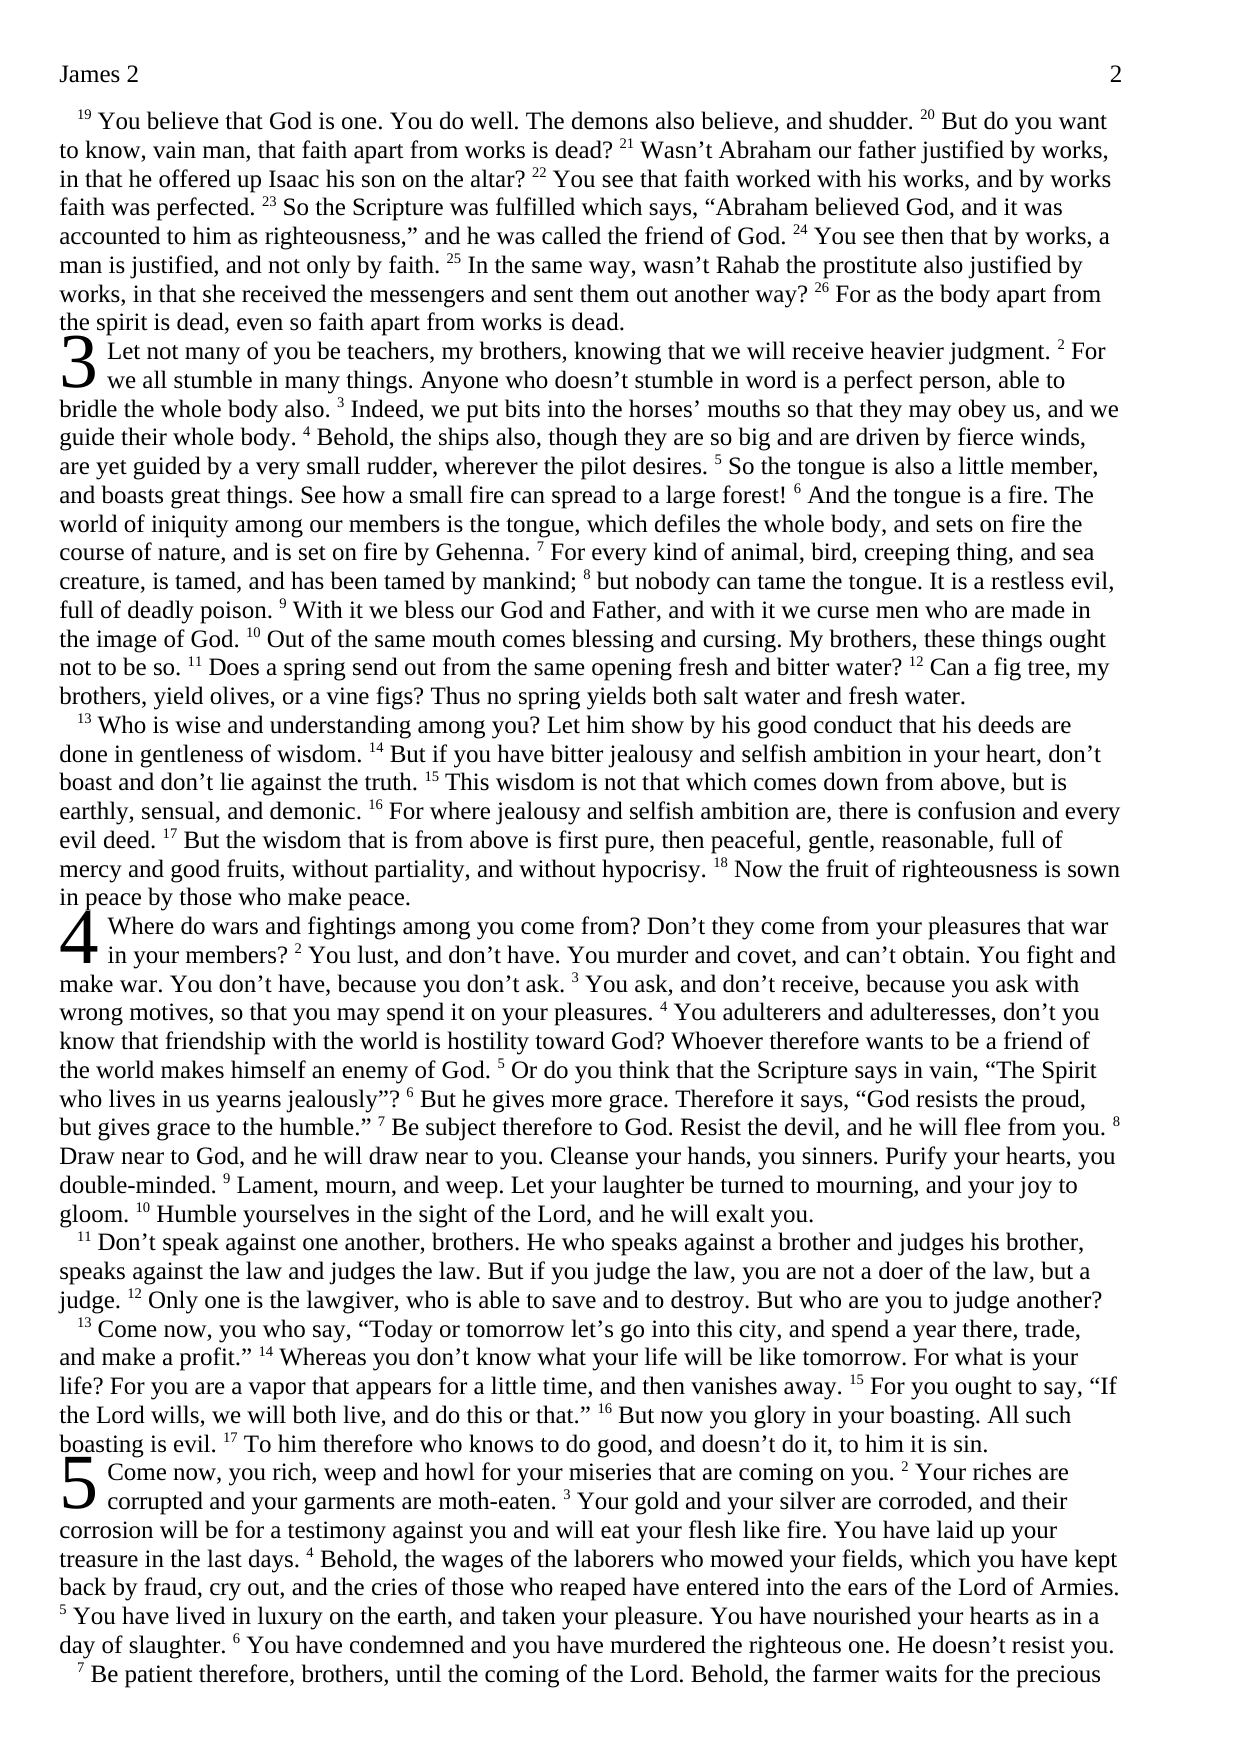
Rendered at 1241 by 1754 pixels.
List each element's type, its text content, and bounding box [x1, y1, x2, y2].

text 7 Be patient therefore, brothers, until the coming of the Lord. Behold, the farmer waits for the precious [59, 1659, 1122, 1687]
text 19 You believe that God is one. You do well. The demons also believe, and shudder. 20 But do you want to know, vain man, that faith apart from works is dead? 21 Wasn’t Abraham our father justified by works, in that he offered up Isaac his son on the altar? 22 You see that faith worked with his works, and by works faith was perfected. 23 So the Scripture was fulfilled which says, “Abraham believed God, and it was accounted to him as righteousness,” and he was called the friend of God. 24 You see then that by works, a man is justified, and not only by faith. 25 In the same way, wasn’t Rahab the prostitute also justified by works, in that she received the messengers and sent them out another way? 26 For as the body apart from the spirit is dead, even so faith apart from works is dead. [59, 106, 1122, 336]
text 13 Who is wise and understanding among you? Let him show by his good conduct that his deeds are done in gentleness of wisdom. 14 But if you have bitter jealousy and selfish ambition in your heart, don’t boast and don’t lie against the truth. 15 This wisdom is not that which comes down from above, but is earthly, sensual, and demonic. 16 For where jealousy and selfish ambition are, there is confusion and every evil deed. 17 But the wisdom that is from above is first pure, then peaceful, gentle, reasonable, full of mercy and good fruits, without partiality, and without hypocrisy. 18 Now the fruit of righteousness is sown in peace by those who make peace. [59, 710, 1122, 911]
text 5Come now, you rich, weep and howl for your miseries that are coming on you. 2 Your riches are corrupted and your garments are moth-eaten. 3 Your gold and your silver are corroded, and their corrosion will be for a testimony against you and will eat your flesh like fire. You have laid up your treasure in the last days. 4 Behold, the wages of the laborers who mowed your fields, which you have kept back by fraud, cry out, and the cries of those who reaped have entered into the ears of the Lord of Armies. 5 You have lived in luxury on the earth, and taken your pleasure. You have nourished your hearts as in a day of slaughter. 6 You have condemned and you have murdered the righteous one. He doesn’t resist you. [59, 1457, 1122, 1659]
text 11 Don’t speak against one another, brothers. He who speaks against a brother and judges his brother, speaks against the law and judges the law. But if you judge the law, you are not a doer of the law, but a judge. 12 Only one is the lawgiver, who is able to save and to destroy. But who are you to judge another? [59, 1227, 1122, 1314]
text 13 Come now, you who say, “Today or tomorrow let’s go into this city, and spend a year there, trade, and make a profit.” 14 Whereas you don’t know what your life will be like tomorrow. For what is your life? For you are a vapor that appears for a little time, and then vanishes away. 15 For you ought to say, “If the Lord wills, we will both live, and do this or that.” 16 But now you glory in your boasting. All such boasting is evil. 17 To him therefore who knows to do good, and doesn’t do it, to him it is sin. [59, 1314, 1122, 1457]
text 3Let not many of you be teachers, my brothers, knowing that we will receive heavier judgment. 2 For we all stumble in many things. Anyone who doesn’t stumble in word is a perfect person, able to bridle the whole body also. 3 Indeed, we put bits into the horses’ mouths so that they may obey us, and we guide their whole body. 4 Behold, the ships also, though they are so big and are driven by fierce winds, are yet guided by a very small rudder, wherever the pilot desires. 5 So the tongue is also a little member, and boasts great things. See how a small fire can spread to a large forest! 6 And the tongue is a fire. The world of iniquity among our members is the tongue, which defiles the whole body, and sets on fire the course of nature, and is set on fire by Gehenna. 7 For every kind of animal, bird, creeping thing, and sea creature, is tamed, and has been tamed by mankind; 8 but nobody can tame the tongue. It is a restless evil, full of deadly poison. 9 With it we bless our God and Father, and with it we curse men who are made in the image of God. 10 Out of the same mouth comes blessing and cursing. My brothers, these things ought not to be so. 11 Does a spring send out from the same opening fresh and bitter water? 12 Can a fig tree, my brothers, yield olives, or a vine figs? Thus no spring yields both salt water and fresh water. [59, 336, 1122, 710]
text 4Where do wars and fightings among you come from? Don’t they come from your pleasures that war in your members? 2 You lust, and don’t have. You murder and covet, and can’t obtain. You fight and make war. You don’t have, because you don’t ask. 3 You ask, and don’t receive, because you ask with wrong motives, so that you may spend it on your pleasures. 4 You adulterers and adulteresses, don’t you know that friendship with the world is hostility toward God? Whoever therefore wants to be a friend of the world makes himself an enemy of God. 5 Or do you think that the Scripture says in vain, “The Spirit who lives in us yearns jealously”? 6 But he gives more grace. Therefore it says, “God resists the proud, but gives grace to the humble.” 7 Be subject therefore to God. Resist the devil, and he will flee from you. 8 Draw near to God, and he will draw near to you. Cleanse your hands, you sinners. Purify your hearts, you double-minded. 9 Lament, mourn, and weep. Let your laughter be turned to mourning, and your joy to gloom. 10 Humble yourselves in the sight of the Lord, and he will exalt you. [59, 911, 1122, 1227]
